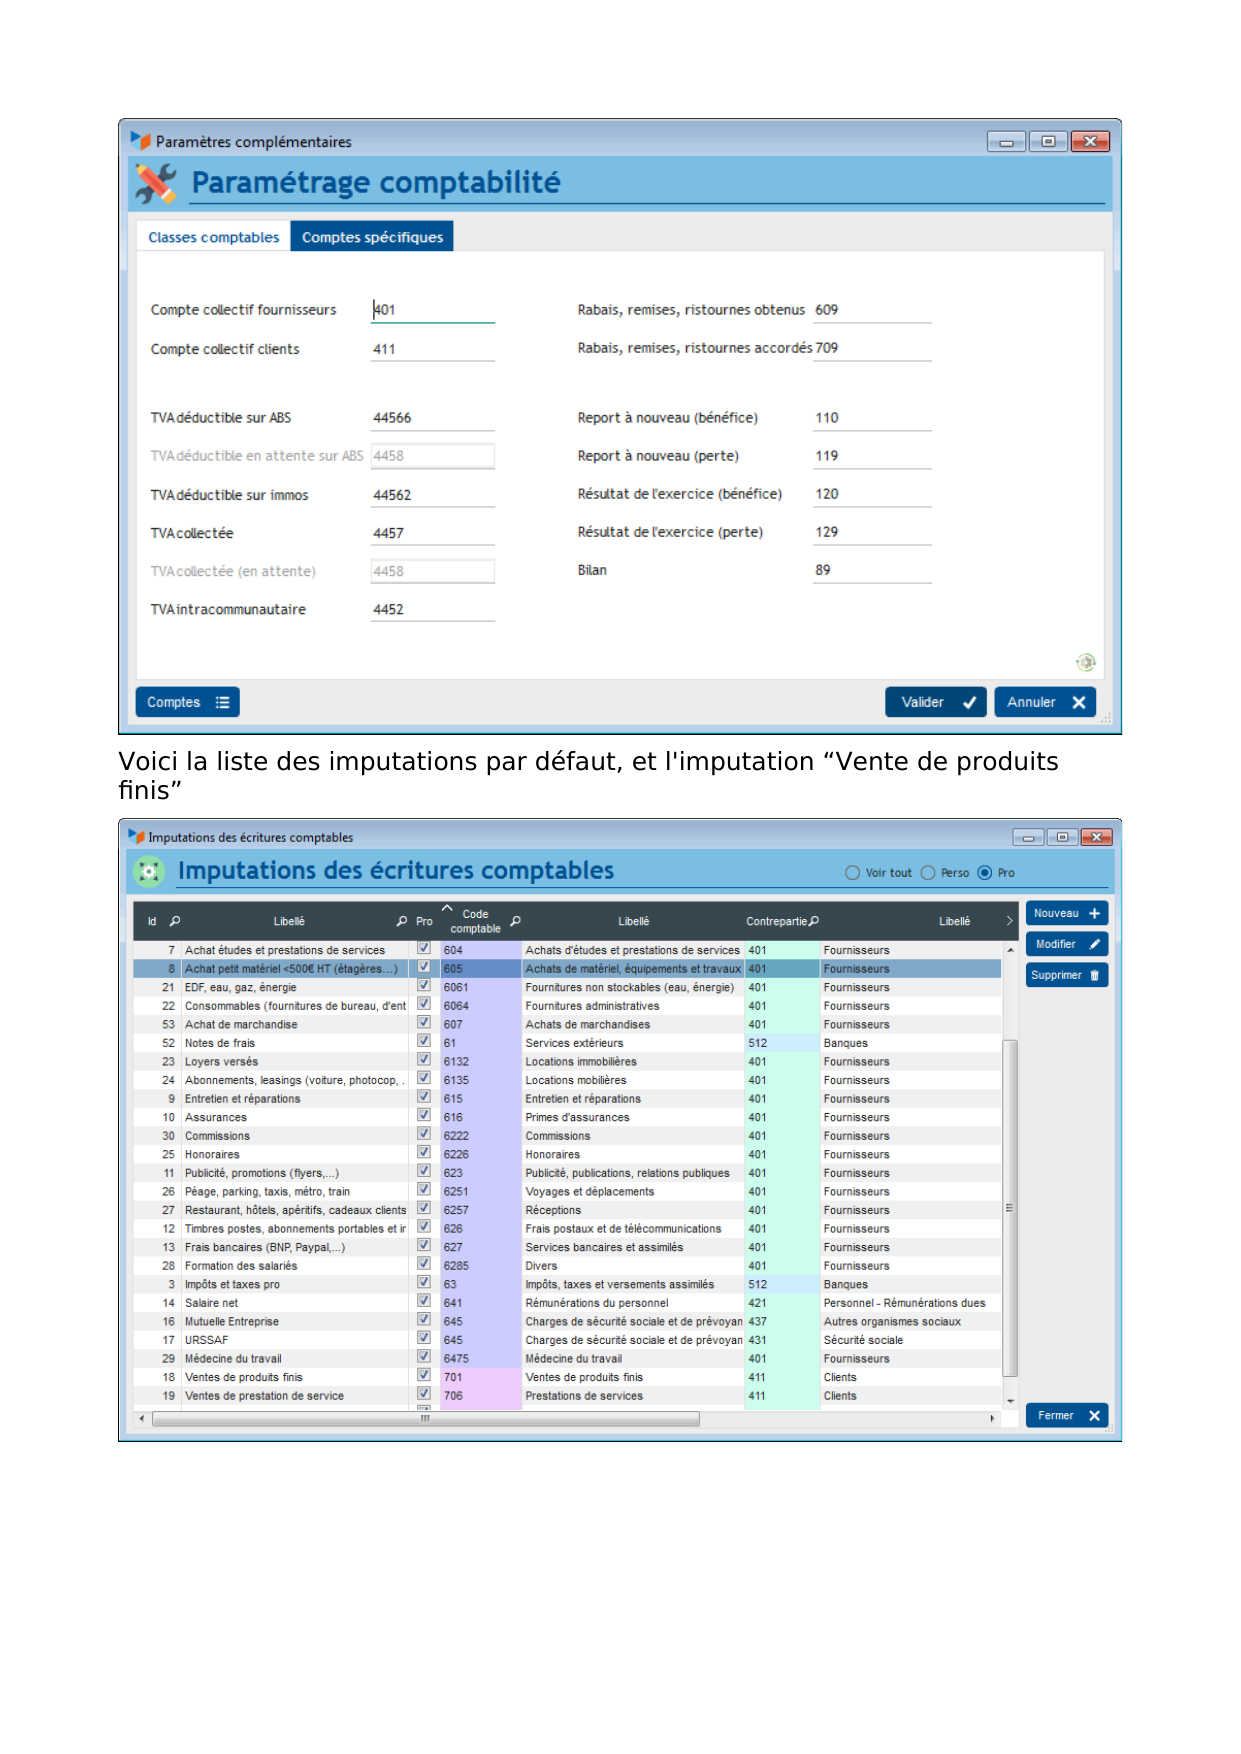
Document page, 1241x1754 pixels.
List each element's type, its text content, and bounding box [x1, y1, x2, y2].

picture [118, 118, 1123, 735]
text Voici la liste des imputations par défaut, et l'imputation “Vente de produits finis” [118, 747, 1122, 806]
picture [118, 818, 1123, 1442]
